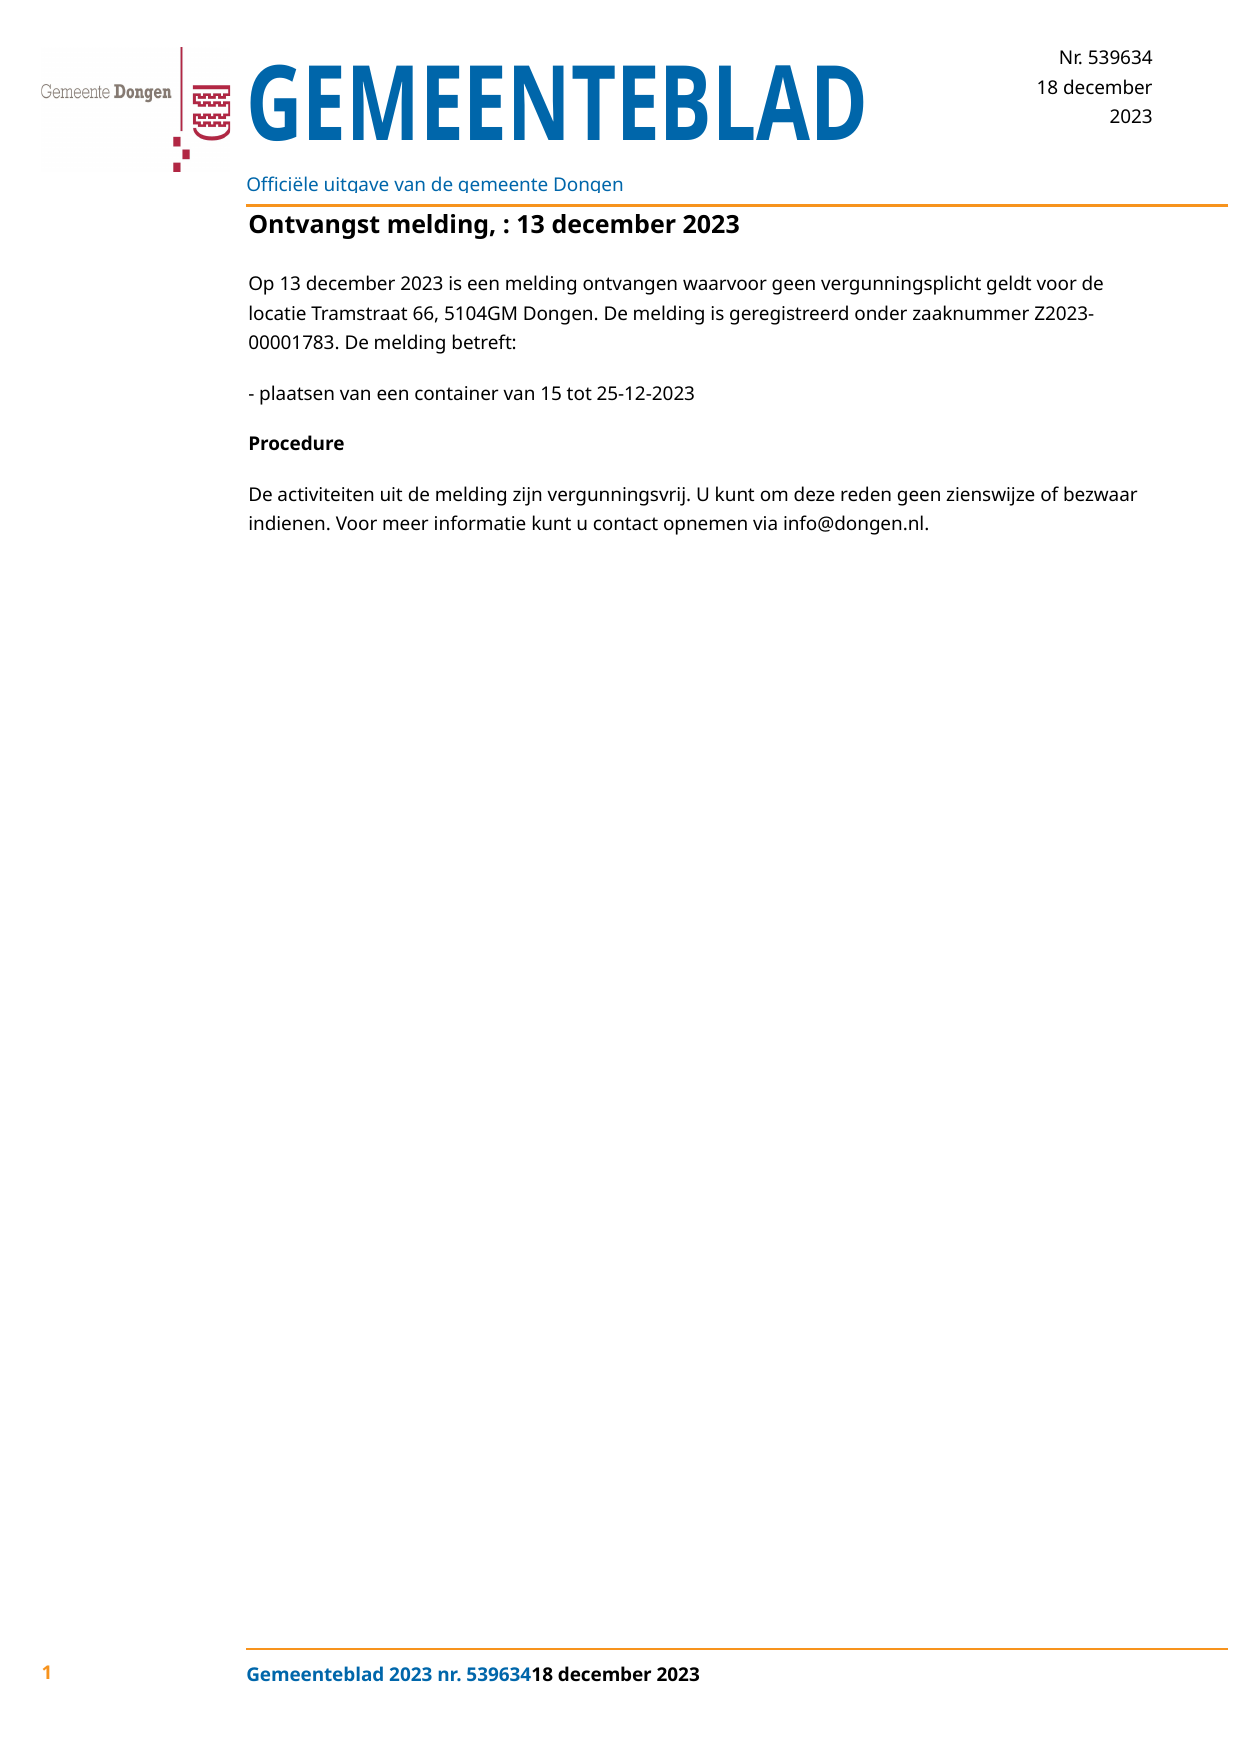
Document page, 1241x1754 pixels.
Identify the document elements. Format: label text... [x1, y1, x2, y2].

picture [41, 47, 231, 172]
text Op 13 december 2023 is een melding ontvangen waarvoor geen vergunningsplicht geldt voor de locatie Tramstraat 66, 5104GM Dongen. De melding is geregistreerd onder zaaknummer Z2023-00001783. De melding betreft: [248, 270, 1152, 355]
text De activiteiten uit de melding zijn vergunningsvrij. U kunt om deze reden geen zienswijze of bezwaar indienen. Voor meer informatie kunt u contact opnemen via info@dongen.nl. [248, 481, 1152, 536]
text - plaatsen van een container van 15 tot 25-12-2023 [248, 380, 1152, 406]
text Procedure [248, 430, 1152, 456]
text Ontvangst melding, : 13 december 2023 [248, 207, 1152, 241]
